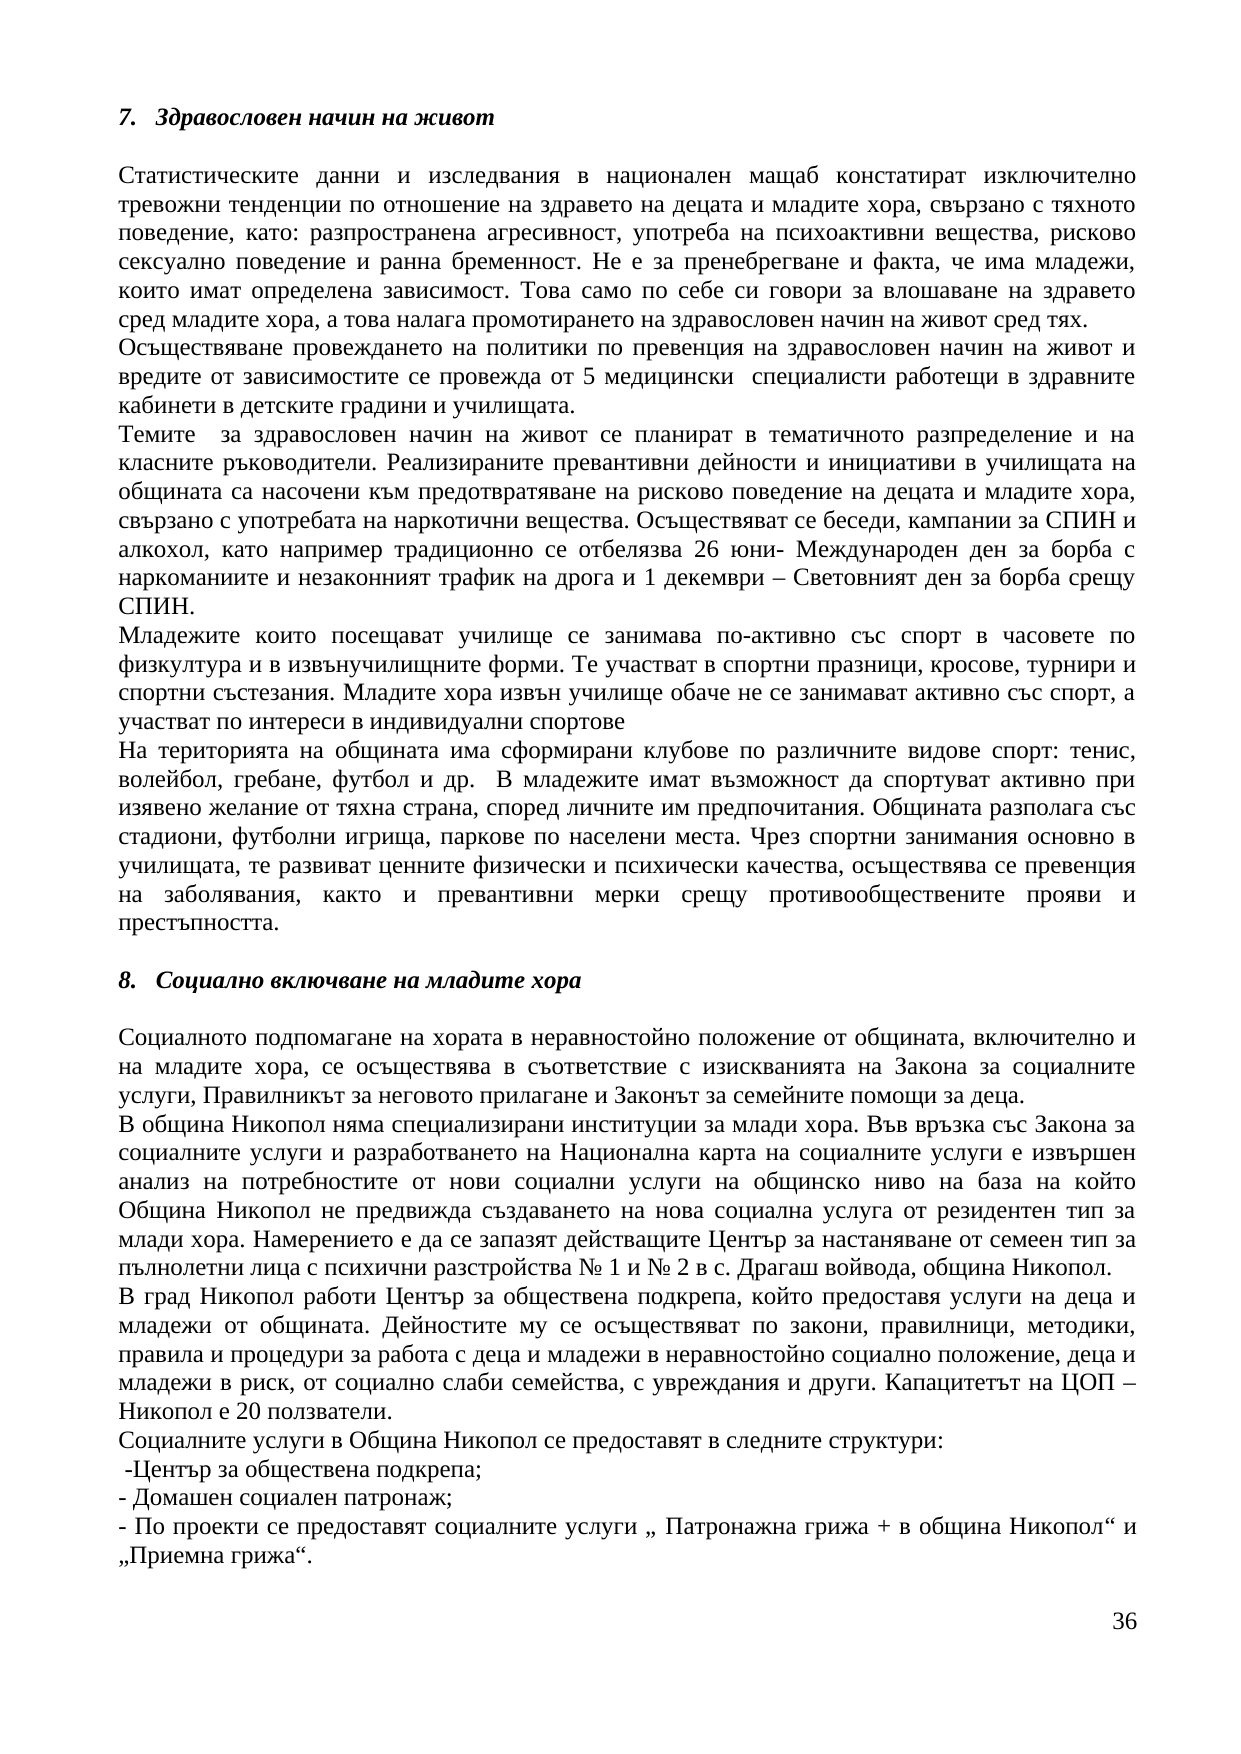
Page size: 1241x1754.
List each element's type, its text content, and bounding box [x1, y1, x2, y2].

text - Домашен социален патронаж; [118, 1482, 1137, 1511]
text В община Никопол няма специализирани институции за млади хора. Във връзка със Закона за социалните услуги и разработването на Национална карта на социалните услуги е извършен анализ на потребностите от нови социални услуги на общинско ниво на база на който Община Никопол не предвижда създаването на нова социална услуга от резидентен тип за млади хора. Намерението е да се запазят действащите Център за настаняване от семеен тип за пълнолетни лица с психични разстройства № 1 и № 2 в с. Драгаш войвода, община Никопол. [118, 1109, 1137, 1281]
text - По проекти се предоставят социалните услуги „ Патронажна грижа + в община Никопол“ и „Приемна грижа“. [118, 1511, 1137, 1569]
text Темите за здравословен начин на живот се планират в тематичното разпределение и на класните ръководители. Реализираните превантивни дейности и инициативи в училищата на общината са насочени към предотвратяване на рисково поведение на децата и младите хора, свързано с употребата на наркотични вещества. Осъществяват се беседи, кампании за СПИН и алкохол, като например традиционно се отбелязва 26 юни- Международен ден за борба с наркоманиите и незаконният трафик на дрога и 1 декември – Световният ден за борба срещу СПИН. [118, 419, 1137, 620]
text Статистическите данни и изследвания в национален мащаб констатират изключително тревожни тенденции по отношение на здравето на децата и младите хора, свързано с тяхното поведение, като: разпространена агресивност, употреба на психоактивни вещества, рисково сексуално поведение и ранна бременност. Не е за пренебрегване и факта, че има младежи, които имат определена зависимост. Това само по себе си говори за влошаване на здравето сред младите хора, а това налага промотирането на здравословен начин на живот сред тях. [118, 160, 1137, 332]
list Социално включване на младите хора [118, 965, 1137, 994]
text Осъществяване провеждането на политики по превенция на здравословен начин на живот и вредите от зависимостите се провежда от 5 медицински специалисти работещи в здравните кабинети в детските градини и училищата. [118, 332, 1137, 419]
text -Център за обществена подкрепа; [118, 1454, 1137, 1482]
text В град Никопол работи Център за обществена подкрепа, който предоставя услуги на деца и младежи от общината. Дейностите му се осъществяват по закони, правилници, методики, правила и процедури за работа с деца и младежи в неравностойно социално положение, деца и младежи в риск, от социално слаби семейства, с увреждания и други. Капацитетът на ЦОП – Никопол е 20 ползватели. [118, 1281, 1137, 1425]
text На територията на общината има сформирани клубове по различните видове спорт: тенис, волейбол, гребане, футбол и др. В младежите имат възможност да спортуват активно при изявено желание от тяхна страна, според личните им предпочитания. Общината разполага със стадиони, футболни игрища, паркове по населени места. Чрез спортни занимания основно в училищата, те развиват ценните физически и психически качества, осъществява се превенция на заболявания, както и превантивни мерки срещу противообществените прояви и престъпността. [118, 735, 1137, 936]
list Здравословен начин на живот [118, 102, 1137, 131]
text Социалното подпомагане на хората в неравностойно положение от общината, включително и на младите хора, се осъществява в съответствие с изискванията на Закона за социалните услуги, Правилникът за неговото прилагане и Законът за семейните помощи за деца. [118, 1022, 1137, 1109]
text Социалните услуги в Община Никопол се предоставят в следните структури: [118, 1425, 1137, 1454]
text Младежите които посещават училище се занимава по-активно със спорт в часовете по физкултура и в извънучилищните форми. Те участват в спортни празници, кросове, турнири и спортни състезания. Младите хора извън училище обаче не се занимават активно със спорт, а участват по интереси в индивидуални спортове [118, 620, 1137, 735]
